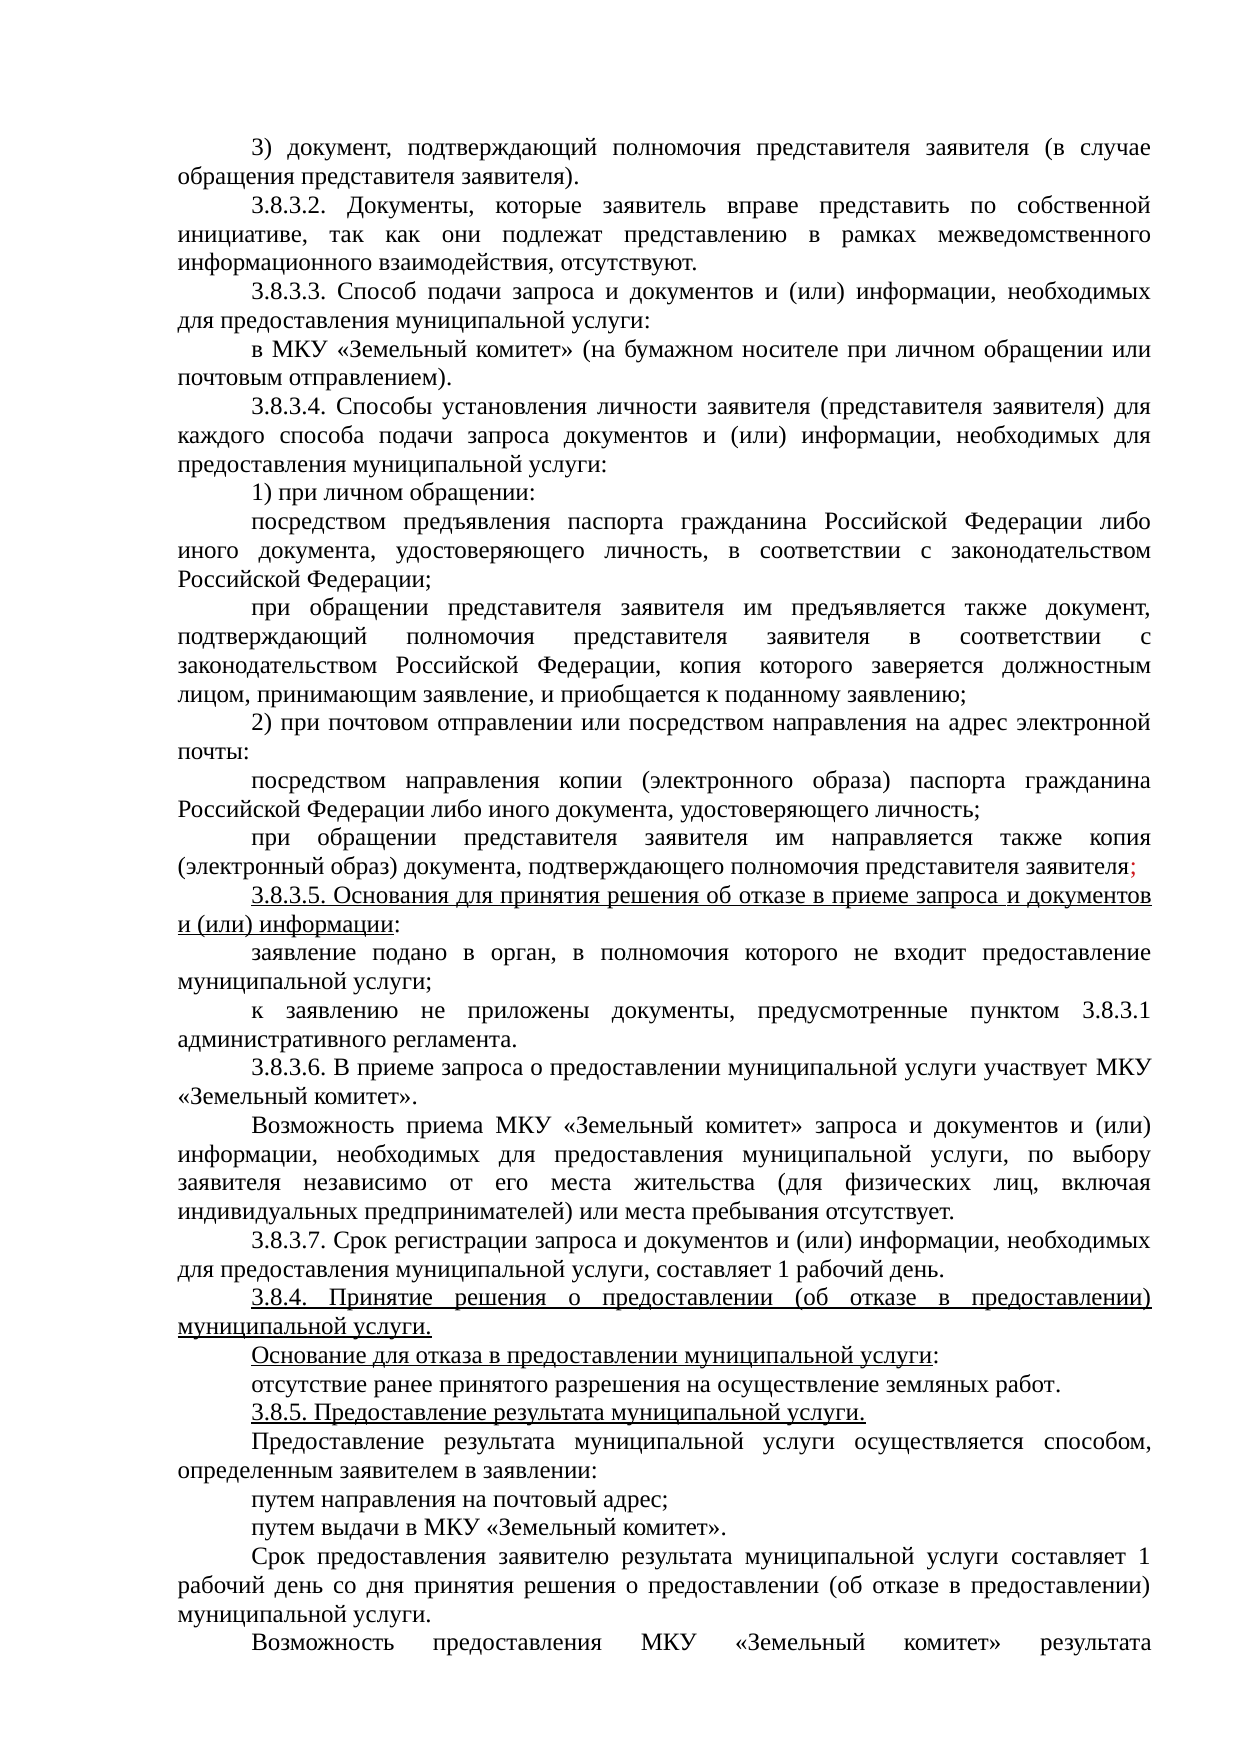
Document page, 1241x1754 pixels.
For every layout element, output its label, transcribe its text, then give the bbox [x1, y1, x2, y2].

text 3.8.4. Принятие решения о предоставлении (об отказе в предоставлении) муниципальной услуги. [177, 1282, 1152, 1340]
text 3.8.5. Предоставление результата муниципальной услуги. [177, 1397, 1152, 1426]
text 3.8.3.2. Документы, которые заявитель вправе представить по собственной инициативе, так как они подлежат представлению в рамках межведомственного информационного взаимодействия, отсутствуют. [177, 190, 1152, 276]
text Возможность приема МКУ «Земельный комитет» запроса и документов и (или) информации, необходимых для предоставления муниципальной услуги, по выбору заявителя независимо от его места жительства (для физических лиц, включая индивидуальных предпринимателей) или места пребывания отсутствует. [177, 1110, 1152, 1225]
text 3.8.3.7. Срок регистрации запроса и документов и (или) информации, необходимых для предоставления муниципальной услуги, составляет 1 рабочий день. [177, 1225, 1152, 1282]
text 3) документ, подтверждающий полномочия представителя заявителя (в случае обращения представителя заявителя). [177, 132, 1152, 190]
text Предоставление результата муниципальной услуги осуществляется способом, определенным заявителем в заявлении: [177, 1426, 1152, 1484]
text заявление подано в орган, в полномочия которого не входит предоставление муниципальной услуги; [177, 937, 1152, 995]
text при обращении представителя заявителя им направляется также копия (электронный образ) документа, подтверждающего полномочия представителя заявителя; [177, 822, 1152, 880]
text 3.8.3.4. Способы установления личности заявителя (представителя заявителя) для каждого способа подачи запроса документов и (или) информации, необходимых для предоставления муниципальной услуги: [177, 391, 1152, 477]
text посредством направления копии (электронного образа) паспорта гражданина Российской Федерации либо иного документа, удостоверяющего личность; [177, 765, 1152, 822]
text отсутствие ранее принятого разрешения на осуществление земляных работ. [177, 1369, 1152, 1397]
text к заявлению не приложены документы, предусмотренные пунктом 3.8.3.1 административного регламента. [177, 995, 1152, 1052]
text Срок предоставления заявителю результата муниципальной услуги составляет 1 рабочий день со дня принятия решения о предоставлении (об отказе в предоставлении) муниципальной услуги. [177, 1541, 1152, 1627]
text 3.8.3.6. В приеме запроса о предоставлении муниципальной услуги участвует МКУ «Земельный комитет». [177, 1052, 1152, 1110]
text 3.8.3.5. Основания для принятия решения об отказе в приеме запроса и документов и (или) информации: [177, 880, 1152, 937]
text при обращении представителя заявителя им предъявляется также документ, подтверждающий полномочия представителя заявителя в соответствии с законодательством Российской Федерации, копия которого заверяется должностным лицом, принимающим заявление, и приобщается к поданному заявлению; [177, 592, 1152, 707]
text 2) при почтовом отправлении или посредством направления на адрес электронной почты: [177, 707, 1152, 765]
text путем направления на почтовый адрес; [177, 1484, 1152, 1512]
text в МКУ «Земельный комитет» (на бумажном носителе при личном обращении или почтовым отправлением). [177, 334, 1152, 391]
text посредством предъявления паспорта гражданина Российской Федерации либо иного документа, удостоверяющего личность, в соответствии с законодательством Российской Федерации; [177, 506, 1152, 592]
text 1) при личном обращении: [177, 477, 1152, 506]
text Основание для отказа в предоставлении муниципальной услуги: [177, 1340, 1152, 1369]
text Возможность предоставления МКУ «Земельный комитет» результата [177, 1627, 1152, 1656]
text 3.8.3.3. Способ подачи запроса и документов и (или) информации, необходимых для предоставления муниципальной услуги: [177, 276, 1152, 334]
text путем выдачи в МКУ «Земельный комитет». [177, 1512, 1152, 1541]
